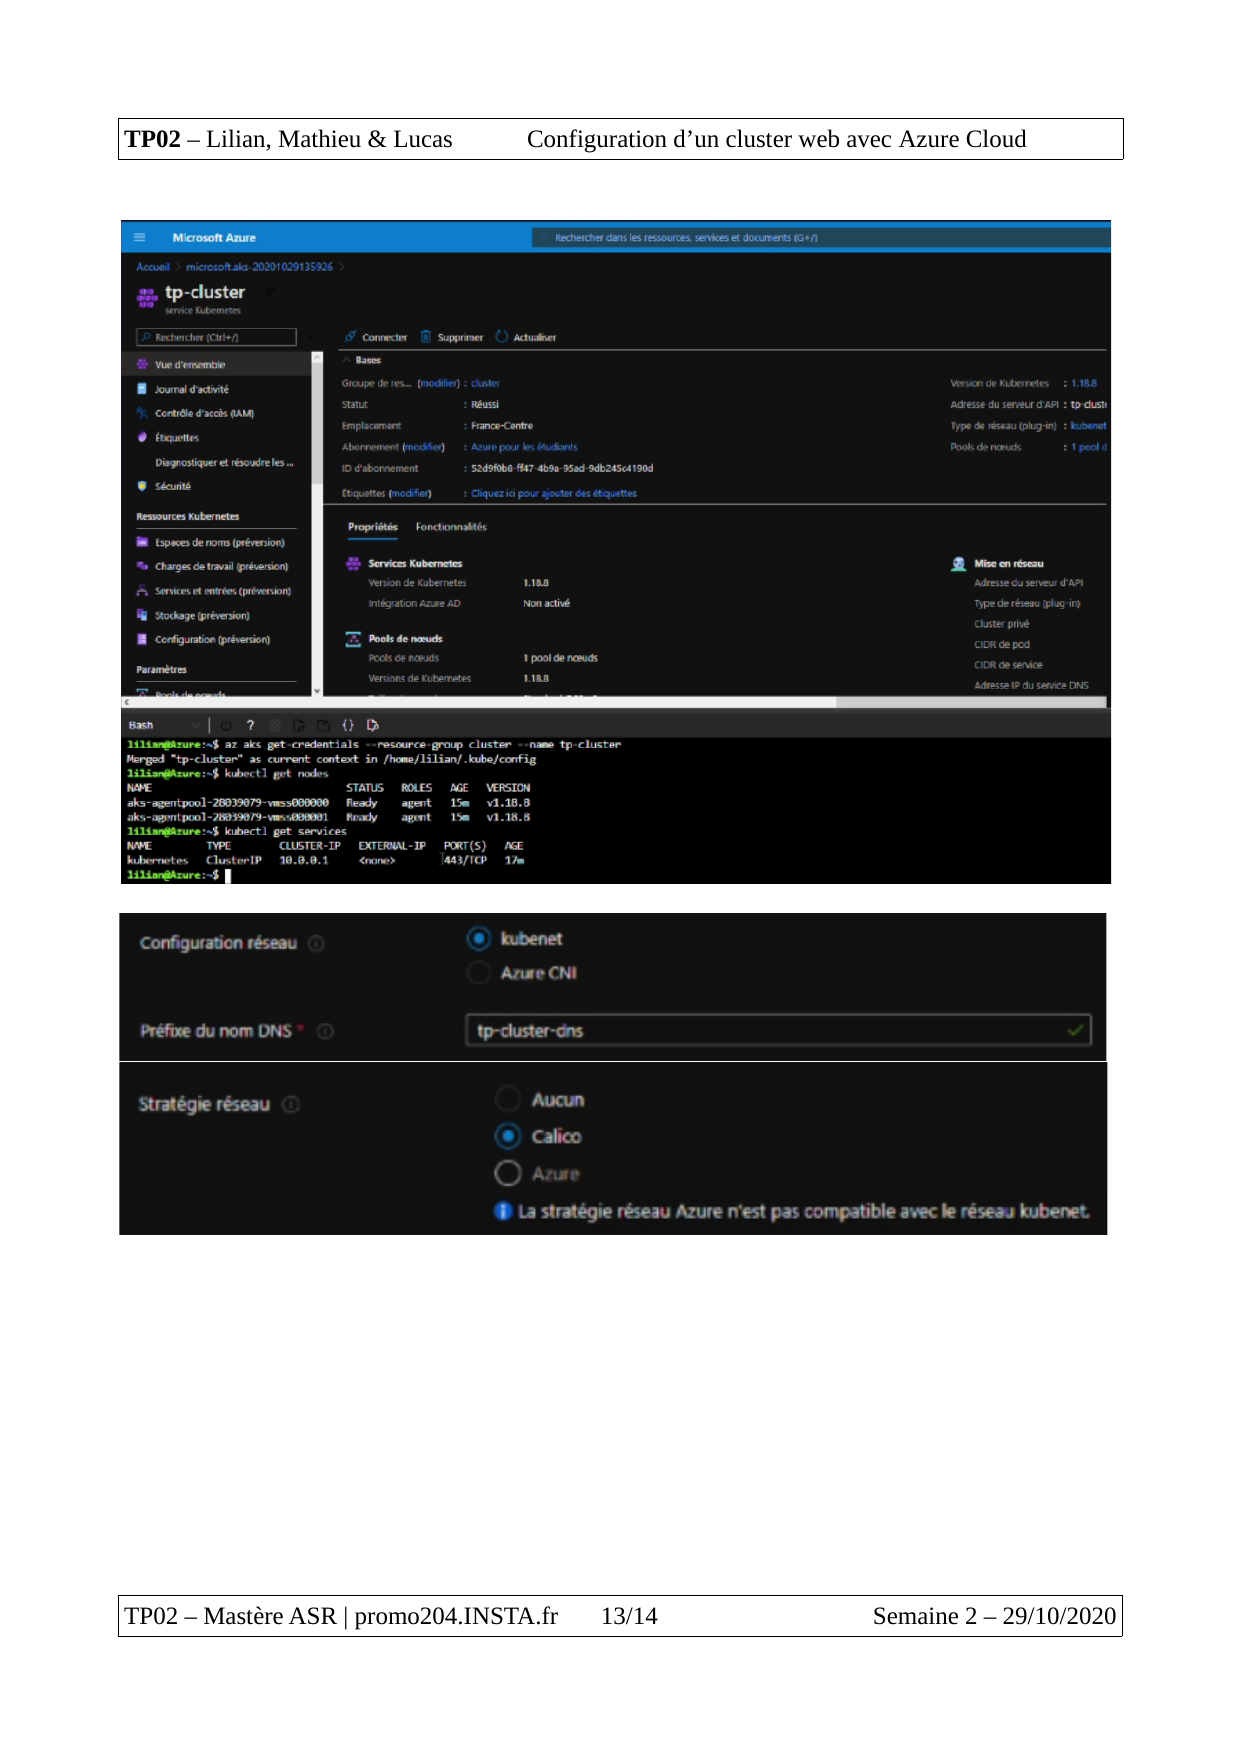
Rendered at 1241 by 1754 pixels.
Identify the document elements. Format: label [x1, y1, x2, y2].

picture [119, 1062, 1108, 1235]
picture [121, 220, 694, 884]
picture [119, 913, 1107, 1061]
